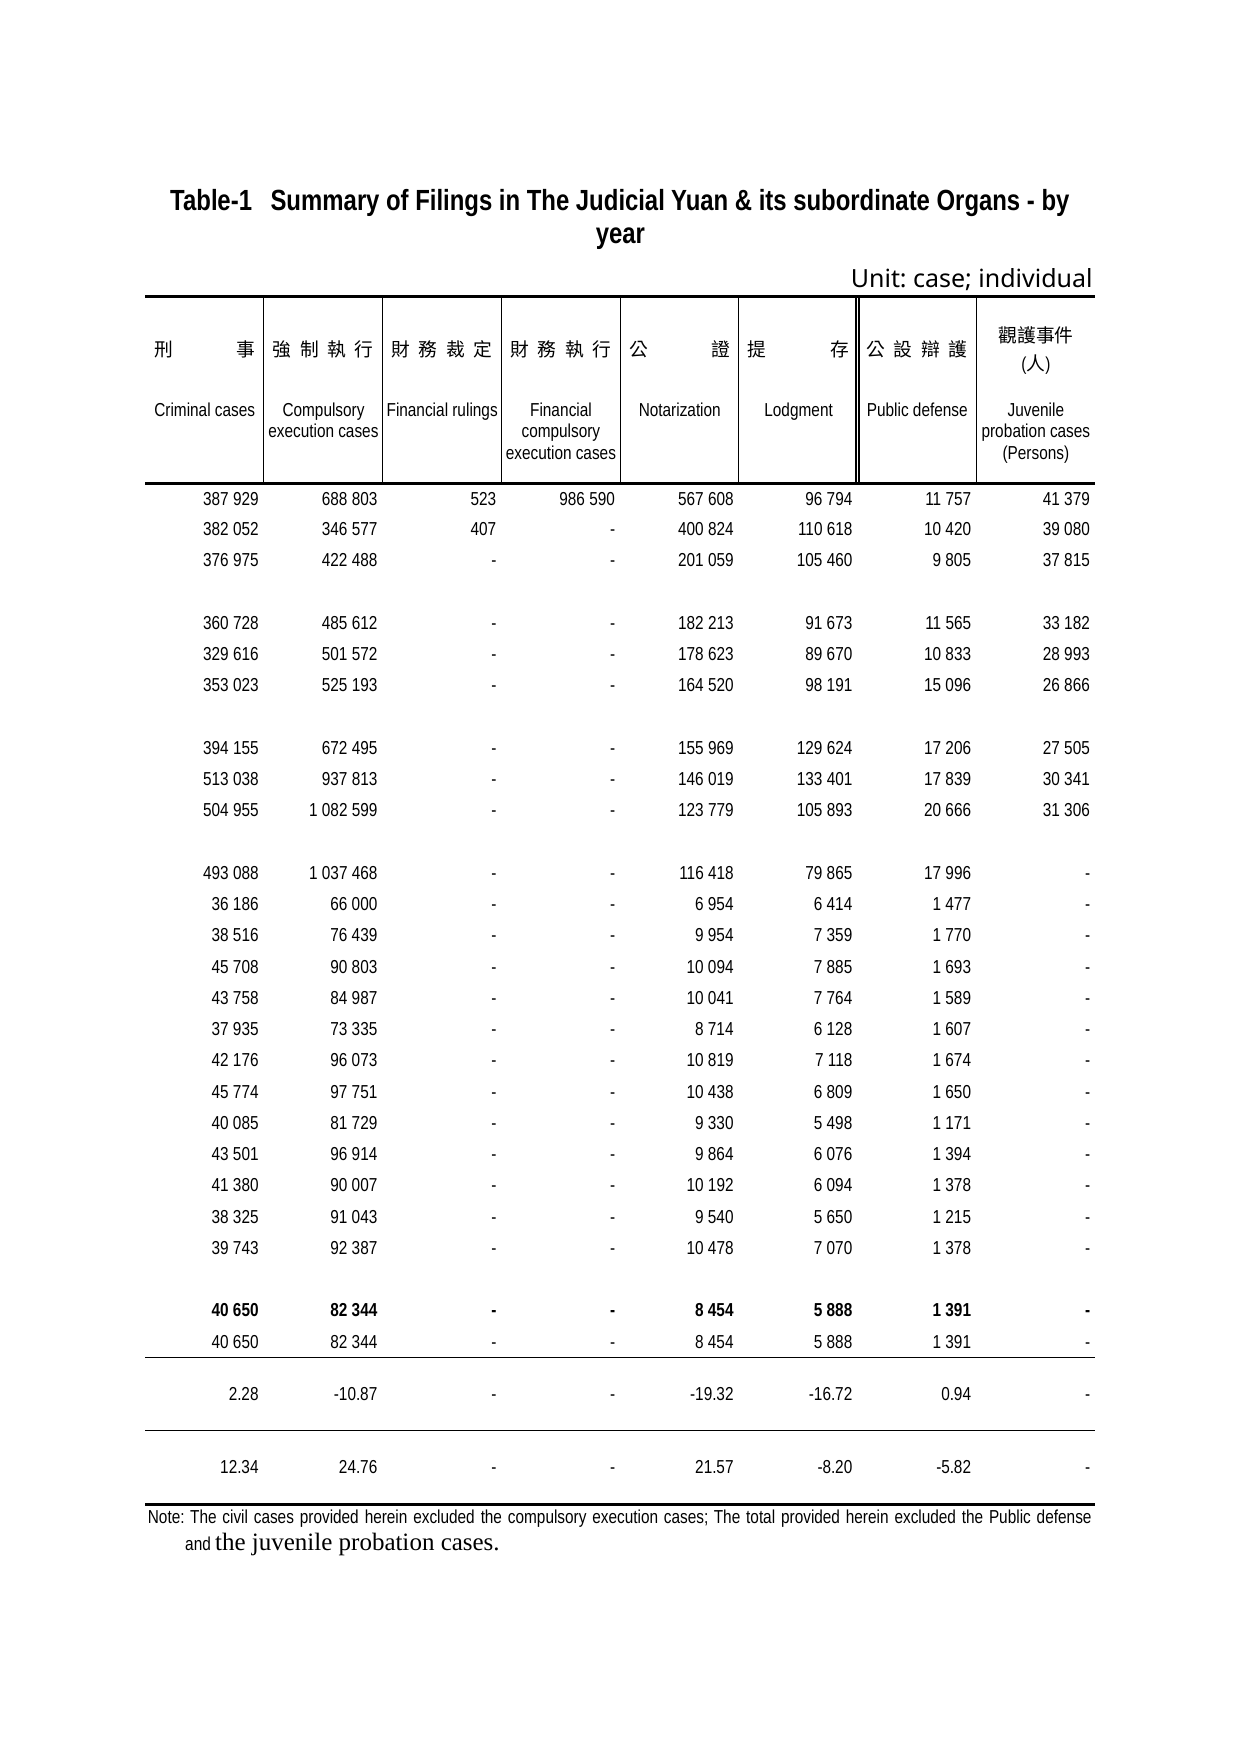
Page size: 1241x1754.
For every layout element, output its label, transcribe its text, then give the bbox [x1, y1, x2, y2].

table_cell - [383, 545, 501, 576]
table_header 公設辯護 [860, 298, 976, 399]
table_cell 1 171 [858, 1107, 976, 1138]
table_cell - [976, 1295, 1095, 1326]
table_cell 91 673 [739, 607, 858, 638]
table_cell 17 206 [858, 732, 976, 763]
table_cell 17 996 [858, 857, 976, 888]
table_cell - [383, 1232, 501, 1263]
table_cell 525 193 [264, 670, 383, 701]
table_cell - [501, 1295, 620, 1326]
table_cell - [383, 795, 501, 826]
table_cell 5 888 [739, 1326, 858, 1357]
table_cell 27 505 [976, 732, 1095, 763]
table_cell - [383, 1170, 501, 1201]
table_cell [501, 701, 620, 732]
table_cell 31 306 [976, 795, 1095, 826]
table_cell 73 335 [264, 1013, 383, 1044]
table_cell - [501, 638, 620, 669]
table_cell - [383, 920, 501, 951]
table_cell - [383, 982, 501, 1013]
table_cell - [383, 888, 501, 919]
table_cell [739, 826, 858, 857]
table_cell 0.94 [858, 1358, 976, 1430]
table_cell 45 708 [145, 951, 264, 982]
table_cell 1 693 [858, 951, 976, 982]
table_cell - [976, 1326, 1095, 1357]
table_cell - [383, 1107, 501, 1138]
table_cell 155 969 [620, 732, 739, 763]
text Note: The civil cases provided herein excluded the compulsory execution cases; The total provided herein excluded the Public defense and the juvenile probation cases. [148, 1506, 1092, 1556]
table_cell 39 080 [976, 513, 1095, 544]
table_cell 98 191 [739, 670, 858, 701]
table_cell - [383, 1045, 501, 1076]
table_cell 97 751 [264, 1076, 383, 1107]
table_cell - [976, 1107, 1095, 1138]
table_cell - [501, 857, 620, 888]
table_cell 45 774 [145, 1076, 264, 1107]
table_cell [264, 1263, 383, 1294]
table_cell - [501, 545, 620, 576]
table_cell 6 414 [739, 888, 858, 919]
table_cell Juvenile probation cases (Persons) [977, 399, 1095, 482]
table_cell 66 000 [264, 888, 383, 919]
table_cell 15 096 [858, 670, 976, 701]
table_cell Financial compulsory execution cases [502, 399, 620, 482]
table_cell 1 082 599 [264, 795, 383, 826]
table_cell 353 023 [145, 670, 264, 701]
table_cell 129 624 [739, 732, 858, 763]
table_cell - [501, 1013, 620, 1044]
table_cell 9 540 [620, 1201, 739, 1232]
table_cell - [501, 763, 620, 794]
table_cell - [976, 888, 1095, 919]
table_cell 7 885 [739, 951, 858, 982]
table_cell 10 041 [620, 982, 739, 1013]
table_cell 10 833 [858, 638, 976, 669]
table_cell - [976, 1076, 1095, 1107]
table_cell 688 803 [264, 485, 383, 513]
table_cell 43 758 [145, 982, 264, 1013]
table_cell - [383, 1138, 501, 1169]
table_cell - [976, 1170, 1095, 1201]
table_cell 76 439 [264, 920, 383, 951]
table_cell - [383, 1431, 501, 1503]
table_cell 407 [383, 513, 501, 544]
table_cell Notarization [621, 399, 738, 482]
table_cell [145, 576, 264, 607]
table_cell - [976, 1358, 1095, 1430]
table_cell 37 815 [976, 545, 1095, 576]
table_cell 81 729 [264, 1107, 383, 1138]
table_header 提存 [739, 298, 855, 399]
table_cell [620, 1263, 739, 1294]
table_cell 986 590 [501, 485, 620, 513]
table_cell - [501, 1326, 620, 1357]
table_cell 1 215 [858, 1201, 976, 1232]
table_cell 1 650 [858, 1076, 976, 1107]
table_cell 39 743 [145, 1232, 264, 1263]
table_cell 485 612 [264, 607, 383, 638]
table_cell [145, 826, 264, 857]
table_header 財務裁定 [383, 298, 501, 399]
table_cell - [501, 795, 620, 826]
table_cell - [501, 513, 620, 544]
text Table-1 Summary of Filings in The Judicial Yuan & its subordinate Organs - by year [148, 183, 1092, 250]
table_cell 376 975 [145, 545, 264, 576]
table_cell 501 572 [264, 638, 383, 669]
table_cell 493 088 [145, 857, 264, 888]
table_cell [264, 576, 383, 607]
table_cell 1 770 [858, 920, 976, 951]
table_cell - [501, 1170, 620, 1201]
table_cell [739, 701, 858, 732]
table_cell [976, 1263, 1095, 1294]
table_cell - [501, 951, 620, 982]
table_cell - [501, 1201, 620, 1232]
table_cell 178 623 [620, 638, 739, 669]
table_cell 9 954 [620, 920, 739, 951]
table_cell 82 344 [264, 1326, 383, 1357]
table_cell 8 454 [620, 1326, 739, 1357]
table_cell - [976, 1138, 1095, 1169]
table_cell 1 589 [858, 982, 976, 1013]
table_cell 9 330 [620, 1107, 739, 1138]
table_cell 24.76 [264, 1431, 383, 1503]
table_cell 92 387 [264, 1232, 383, 1263]
table_cell 7 118 [739, 1045, 858, 1076]
table_cell 110 618 [739, 513, 858, 544]
table_cell 146 019 [620, 763, 739, 794]
table_cell 96 914 [264, 1138, 383, 1169]
table_cell 329 616 [145, 638, 264, 669]
table_cell - [383, 1326, 501, 1357]
table_cell 40 085 [145, 1107, 264, 1138]
table_cell - [976, 1045, 1095, 1076]
table_cell 937 813 [264, 763, 383, 794]
table_cell [383, 1263, 501, 1294]
table_cell 10 420 [858, 513, 976, 544]
table_cell 6 809 [739, 1076, 858, 1107]
table_header 財務執行 [502, 298, 620, 399]
table_cell - [501, 1358, 620, 1430]
table_cell -16.72 [739, 1358, 858, 1430]
table_cell Criminal cases [145, 399, 263, 482]
table_cell 2.28 [145, 1358, 264, 1430]
table_cell [501, 576, 620, 607]
table_cell Lodgment [739, 399, 855, 482]
table_cell -19.32 [620, 1358, 739, 1430]
table_cell - [976, 1013, 1095, 1044]
text Unit: case; individual [148, 260, 1092, 294]
table_cell - [501, 1232, 620, 1263]
table_cell 360 728 [145, 607, 264, 638]
table_cell 43 501 [145, 1138, 264, 1169]
table_cell 8 454 [620, 1295, 739, 1326]
table_cell [739, 576, 858, 607]
table_cell - [976, 1232, 1095, 1263]
table_cell 164 520 [620, 670, 739, 701]
table_header 強制執行 [264, 298, 382, 399]
table_cell - [501, 1138, 620, 1169]
table_cell 513 038 [145, 763, 264, 794]
table_cell 1 378 [858, 1170, 976, 1201]
table_cell 21.57 [620, 1431, 739, 1503]
table_cell [383, 701, 501, 732]
table_cell 123 779 [620, 795, 739, 826]
table_cell 12.34 [145, 1431, 264, 1503]
table_cell - [383, 670, 501, 701]
table_cell - [383, 857, 501, 888]
table_cell 523 [383, 485, 501, 513]
table_cell 10 094 [620, 951, 739, 982]
table_cell - [383, 1013, 501, 1044]
table_cell 9 864 [620, 1138, 739, 1169]
table_cell 38 325 [145, 1201, 264, 1232]
table_cell [620, 826, 739, 857]
table_cell 33 182 [976, 607, 1095, 638]
table_cell - [501, 670, 620, 701]
table_cell 17 839 [858, 763, 976, 794]
table_cell 422 488 [264, 545, 383, 576]
table_cell 96 073 [264, 1045, 383, 1076]
table_cell [858, 701, 976, 732]
table_cell 105 460 [739, 545, 858, 576]
table_cell 37 935 [145, 1013, 264, 1044]
table_cell 10 478 [620, 1232, 739, 1263]
table_cell - [383, 951, 501, 982]
table_cell 11 565 [858, 607, 976, 638]
table_cell - [976, 951, 1095, 982]
table_cell 394 155 [145, 732, 264, 763]
table_cell 36 186 [145, 888, 264, 919]
table_cell 382 052 [145, 513, 264, 544]
table_cell 7 070 [739, 1232, 858, 1263]
table_cell [976, 576, 1095, 607]
table_cell 116 418 [620, 857, 739, 888]
table_cell 30 341 [976, 763, 1095, 794]
table_cell 7 359 [739, 920, 858, 951]
table_cell 1 391 [858, 1295, 976, 1326]
table_cell [858, 826, 976, 857]
table_cell [620, 701, 739, 732]
table_cell 41 380 [145, 1170, 264, 1201]
table_cell 387 929 [145, 485, 264, 513]
table_cell - [976, 1201, 1095, 1232]
table_cell - [383, 763, 501, 794]
table_cell 346 577 [264, 513, 383, 544]
table_cell [976, 826, 1095, 857]
table_cell - [976, 920, 1095, 951]
table_cell 84 987 [264, 982, 383, 1013]
table_cell 1 378 [858, 1232, 976, 1263]
table_cell 28 993 [976, 638, 1095, 669]
table_cell 9 805 [858, 545, 976, 576]
table_cell - [501, 982, 620, 1013]
table_cell 201 059 [620, 545, 739, 576]
table_cell [383, 576, 501, 607]
table_cell 133 401 [739, 763, 858, 794]
table_cell 10 192 [620, 1170, 739, 1201]
table_cell 11 757 [858, 485, 976, 513]
table_cell 8 714 [620, 1013, 739, 1044]
table_cell 1 394 [858, 1138, 976, 1169]
table_cell Financial rulings [383, 399, 501, 482]
table_cell [145, 1263, 264, 1294]
table_cell 1 037 468 [264, 857, 383, 888]
table_cell 1 607 [858, 1013, 976, 1044]
table_cell 400 824 [620, 513, 739, 544]
table_cell [383, 826, 501, 857]
table_cell - [501, 920, 620, 951]
table_cell 182 213 [620, 607, 739, 638]
table_cell - [976, 982, 1095, 1013]
table_cell 40 650 [145, 1295, 264, 1326]
table_cell 89 670 [739, 638, 858, 669]
table_cell 567 608 [620, 485, 739, 513]
table_cell 5 498 [739, 1107, 858, 1138]
table_cell - [501, 888, 620, 919]
table_cell -10.87 [264, 1358, 383, 1430]
table_cell - [501, 1431, 620, 1503]
table_cell [264, 701, 383, 732]
table_cell [264, 826, 383, 857]
table_cell 1 674 [858, 1045, 976, 1076]
table_cell [145, 701, 264, 732]
table_cell [858, 576, 976, 607]
table_header 公證 [621, 298, 738, 399]
table_cell 91 043 [264, 1201, 383, 1232]
table_cell - [501, 1076, 620, 1107]
table_cell 38 516 [145, 920, 264, 951]
table_cell 6 076 [739, 1138, 858, 1169]
table_cell 26 866 [976, 670, 1095, 701]
table_cell 5 888 [739, 1295, 858, 1326]
table_cell 42 176 [145, 1045, 264, 1076]
table_cell 41 379 [976, 485, 1095, 513]
table_cell 10 438 [620, 1076, 739, 1107]
table_cell Public defense [860, 399, 976, 482]
table_cell - [383, 732, 501, 763]
table_cell - [383, 1295, 501, 1326]
table_cell - [501, 1107, 620, 1138]
table_cell 20 666 [858, 795, 976, 826]
table_cell - [383, 1358, 501, 1430]
table_cell 1 391 [858, 1326, 976, 1357]
table_cell - [501, 1045, 620, 1076]
table_cell [739, 1263, 858, 1294]
table_cell 90 007 [264, 1170, 383, 1201]
table_cell 105 893 [739, 795, 858, 826]
table_cell - [383, 1201, 501, 1232]
table_cell 6 954 [620, 888, 739, 919]
table_cell 6 094 [739, 1170, 858, 1201]
table_header 刑事 [145, 298, 263, 399]
table_cell - [383, 638, 501, 669]
table_cell 6 128 [739, 1013, 858, 1044]
table_cell - [501, 732, 620, 763]
table_cell [501, 1263, 620, 1294]
table_cell - [383, 607, 501, 638]
table_cell 10 819 [620, 1045, 739, 1076]
table_cell - [976, 1431, 1095, 1503]
table_cell [501, 826, 620, 857]
table_cell 82 344 [264, 1295, 383, 1326]
table_cell -5.82 [858, 1431, 976, 1503]
table_cell 90 803 [264, 951, 383, 982]
table_header 觀護事件 (人) [977, 298, 1095, 399]
table_cell 1 477 [858, 888, 976, 919]
table_cell Compulsory execution cases [264, 399, 382, 482]
table_cell 672 495 [264, 732, 383, 763]
table_cell 79 865 [739, 857, 858, 888]
table_cell 96 794 [739, 485, 858, 513]
table_cell 5 650 [739, 1201, 858, 1232]
table_cell 7 764 [739, 982, 858, 1013]
table_cell - [501, 607, 620, 638]
table_cell 40 650 [145, 1326, 264, 1357]
table_cell [858, 1263, 976, 1294]
table_cell [976, 701, 1095, 732]
table_cell - [383, 1076, 501, 1107]
table_cell 504 955 [145, 795, 264, 826]
table_cell [620, 576, 739, 607]
table_cell - [976, 857, 1095, 888]
table_cell -8.20 [739, 1431, 858, 1503]
